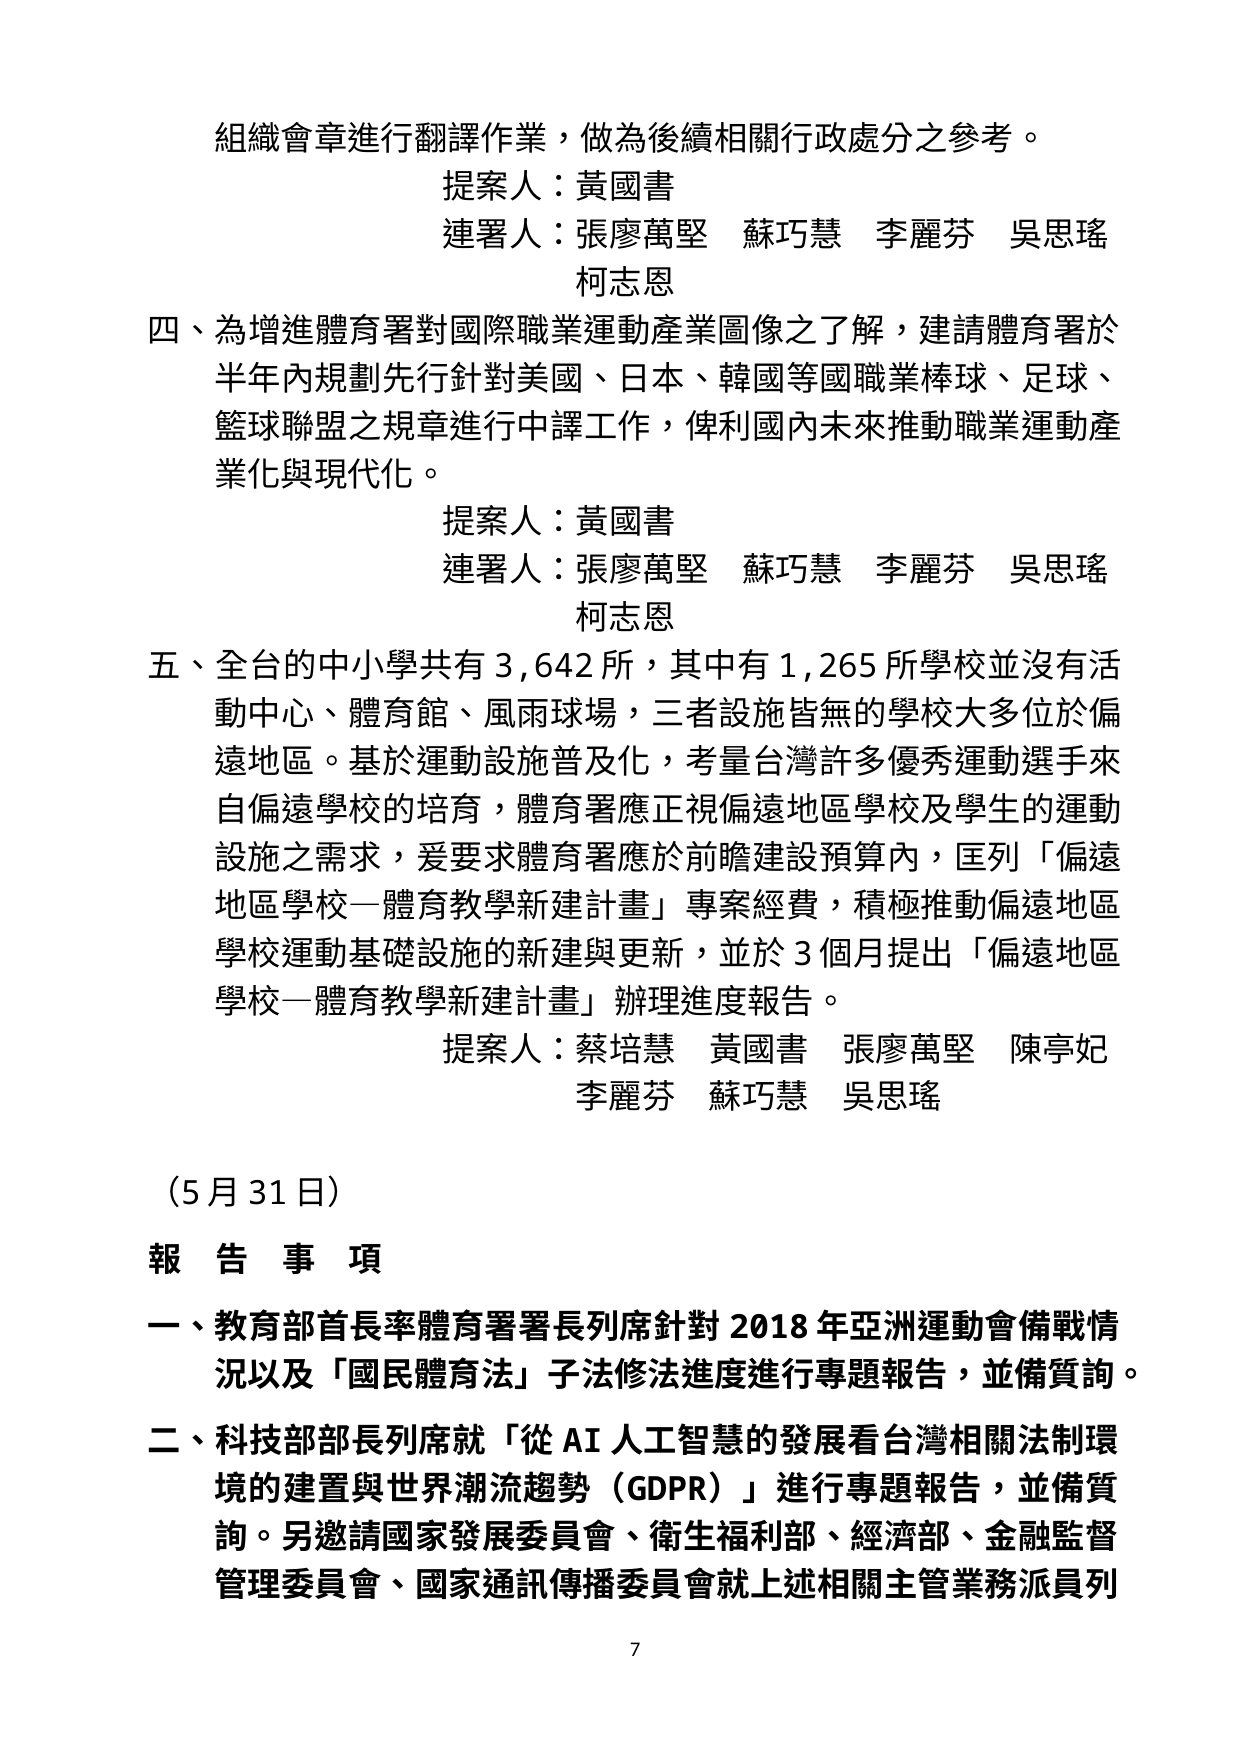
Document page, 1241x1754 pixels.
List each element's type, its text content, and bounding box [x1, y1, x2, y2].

text 柯志恩 [222, 256, 1122, 304]
text 連署人：張廖萬堅 蘇巧慧 李麗芬 吳思瑤 [222, 543, 1122, 591]
text 柯志恩 [222, 591, 1122, 639]
text 一、教育部首長率體育署署長列席針對2018年亞洲運動會備戰情況以及「國民體育法」子法修法進度進行專題報告，並備質詢。 [147, 1300, 1120, 1396]
text 報 告 事 項 [148, 1233, 1122, 1281]
text 五、全台的中小學共有3,642所，其中有1,265所學校並沒有活動中心、體育館、風雨球場，三者設施皆無的學校大多位於偏遠地區。基於運動設施普及化，考量台灣許多優秀運動選手來自偏遠學校的培育，體育署應正視偏遠地區學校及學生的運動設施之需求，爰要求體育署應於前瞻建設預算內，匡列「偏遠地區學校—體育教學新建計畫」專案經費，積極推動偏遠地區學校運動基礎設施的新建與更新，並於3個月提出「偏遠地區學校—體育教學新建計畫」辦理進度報告。 [147, 639, 1122, 1023]
text 四、為增進體育署對國際職業運動產業圖像之了解，建請體育署於半年內規劃先行針對美國、日本、韓國等國職業棒球、足球、籃球聯盟之規章進行中譯工作，俾利國內未來推動職業運動產業化與現代化。 [147, 304, 1122, 496]
text 組織會章進行翻譯作業，做為後續相關行政處分之參考。 [147, 112, 1122, 160]
text （5月31日） [147, 1166, 1122, 1214]
text 連署人：張廖萬堅 蘇巧慧 李麗芬 吳思瑤 [222, 208, 1122, 256]
text 提案人：黃國書 [222, 160, 1122, 208]
text 提案人：黃國書 [222, 496, 1122, 543]
text 二、科技部部長列席就「從AI人工智慧的發展看台灣相關法制環境的建置與世界潮流趨勢（GDPR）」進行專題報告，並備質詢。另邀請國家發展委員會、衛生福利部、經濟部、金融監督管理委員會、國家通訊傳播委員會就上述相關主管業務派員列 [147, 1414, 1120, 1606]
text 李麗芬 蘇巧慧 吳思瑤 [222, 1071, 1122, 1118]
text 提案人：蔡培慧 黃國書 張廖萬堅 陳亭妃 [222, 1023, 1122, 1071]
